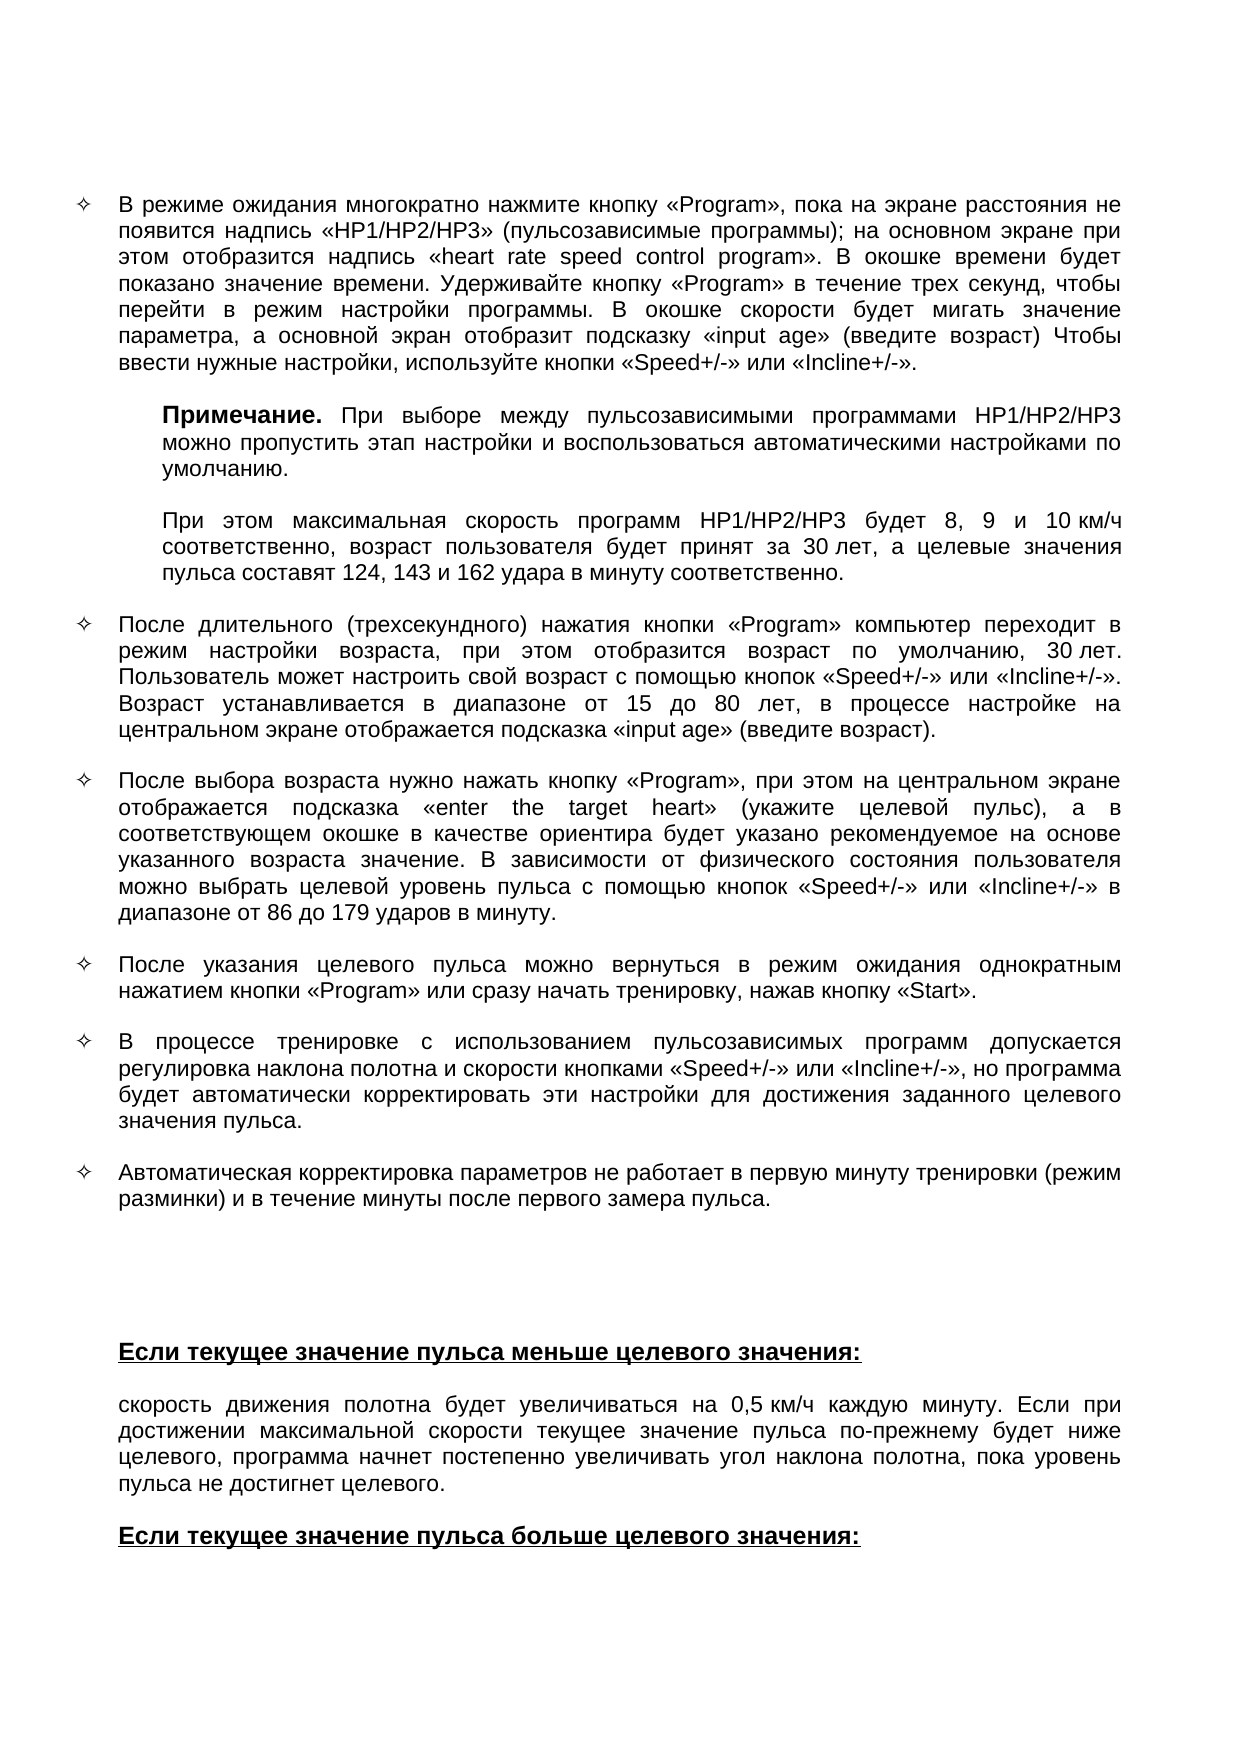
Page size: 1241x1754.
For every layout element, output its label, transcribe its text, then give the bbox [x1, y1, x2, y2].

text Примечание. При выборе между пульсозависимыми программами HP1/HP2/HP3 можно пропустить этап настройки и воспользоваться автоматическими настройками по умолчанию. [162, 400, 1122, 482]
list После выбора возраста нужно нажать кнопку «Program», при этом на центральном экране отображается подсказка «enter the target heart» (укажите целевой пульс), а в соответствующем окошке в качестве ориентира будет указано рекомендуемое на основе указанного возраста значение. В зависимости от физического состояния пользователя можно выбрать целевой уровень пульса с помощью кнопок «Speed+/-» или «Incline+/-» в диапазоне от 86 до 179 ударов в минуту. [74, 767, 1122, 926]
text При этом максимальная скорость программ HP1/HP2/HP3 будет 8, 9 и 10 км/ч соответственно, возраст пользователя будет принят за 30 лет, а целевые значения пульса составят 124, 143 и 162 удара в минуту соответственно. [162, 507, 1122, 586]
text Если текущее значение пульса больше целевого значения: [118, 1521, 1122, 1550]
text Если текущее значение пульса меньше целевого значения: [118, 1337, 1122, 1366]
list Автоматическая корректировка параметров не работает в первую минуту тренировки (режим разминки) и в течение минуты после первого замера пульса. [74, 1159, 1122, 1211]
list В процессе тренировке с использованием пульсозависимых программ допускается регулировка наклона полотна и скорости кнопками «Speed+/-» или «Incline+/-», но программа будет автоматически корректировать эти настройки для достижения заданного целевого значения пульса. [74, 1028, 1122, 1134]
list В режиме ожидания многократно нажмите кнопку «Program», пока на экране расстояния не появится надпись «HP1/HP2/HP3» (пульсозависимые программы); на основном экране при этом отобразится надпись «heart rate speed control program». В окошке времени будет показано значение времени. Удерживайте кнопку «Program» в течение трех секунд, чтобы перейти в режим настройки программы. В окошке скорости будет мигать значение параметра, а основной экран отобразит подсказку «input age» (введите возраст) Чтобы ввести нужные настройки, используйте кнопки «Speed+/-» или «Incline+/-». [74, 191, 1122, 375]
text скорость движения полотна будет увеличиваться на 0,5 км/ч каждую минуту. Если при достижении максимальной скорости текущее значение пульса по-прежнему будет ниже целевого, программа начнет постепенно увеличивать угол наклона полотна, пока уровень пульса не достигнет целевого. [118, 1391, 1122, 1496]
list После длительного (трехсекундного) нажатия кнопки «Program» компьютер переходит в режим настройки возраста, при этом отобразится возраст по умолчанию, 30 лет. Пользователь может настроить свой возраст с помощью кнопок «Speed+/-» или «Incline+/-». Возраст устанавливается в диапазоне от 15 до 80 лет, в процессе настройке на центральном экране отображается подсказка «input age» (введите возраст). [74, 611, 1122, 742]
list После указания целевого пульса можно вернуться в режим ожидания однократным нажатием кнопки «Program» или сразу начать тренировку, нажав кнопку «Start». [74, 951, 1122, 1003]
